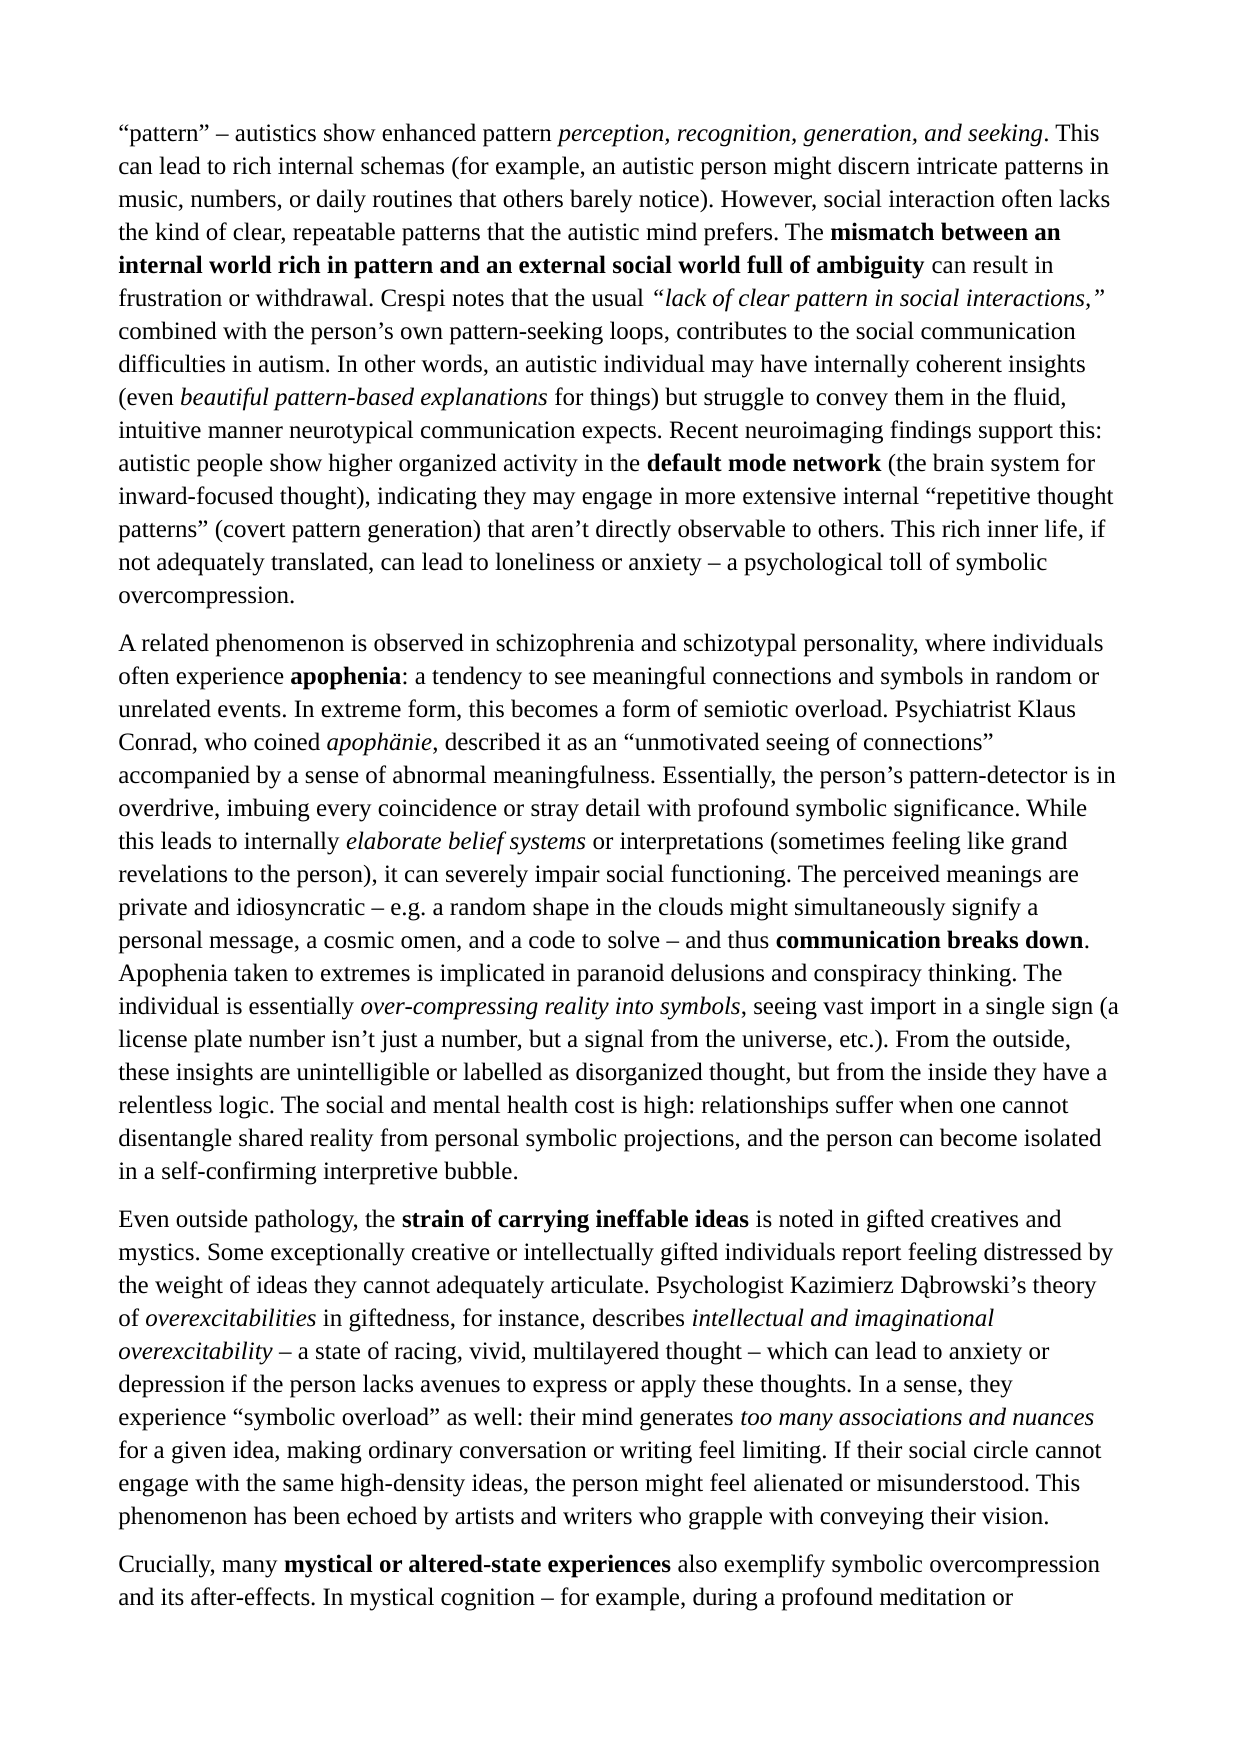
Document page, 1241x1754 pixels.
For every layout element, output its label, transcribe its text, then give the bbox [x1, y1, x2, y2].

text Crucially, many mystical or altered-state experiences also exemplify symbolic overcompression and its after-effects. In mystical cognition – for example, during a profound meditation or [118, 1549, 1122, 1611]
text Even outside pathology, the strain of carrying ineffable ideas is noted in gifted creatives and mystics. Some exceptionally creative or intellectually gifted individuals report feeling distressed by the weight of ideas they cannot adequately articulate. Psychologist Kazimierz Dąbrowski’s theory of overexcitabilities in giftedness, for instance, describes intellectual and imaginational overexcitability – a state of racing, vivid, multilayered thought – which can lead to anxiety or depression if the person lacks avenues to express or apply these thoughts. In a sense, they experience “symbolic overload” as well: their mind generates too many associations and nuances for a given idea, making ordinary conversation or writing feel limiting. If their social circle cannot engage with the same high-density ideas, the person might feel alienated or misunderstood. This phenomenon has been echoed by artists and writers who grapple with conveying their vision. [118, 1204, 1122, 1530]
text A related phenomenon is observed in schizophrenia and schizotypal personality, where individuals often experience apophenia: a tendency to see meaningful connections and symbols in random or unrelated events. In extreme form, this becomes a form of semiotic overload. Psychiatrist Klaus Conrad, who coined apophänie, described it as an “unmotivated seeing of connections” accompanied by a sense of abnormal meaningfulness. Essentially, the person’s pattern-detector is in overdrive, imbuing every coincidence or stray detail with profound symbolic significance. While this leads to internally elaborate belief systems or interpretations (sometimes feeling like grand revelations to the person), it can severely impair social functioning. The perceived meanings are private and idiosyncratic – e.g. a random shape in the clouds might simultaneously signify a personal message, a cosmic omen, and a code to solve – and thus communication breaks down. Apophenia taken to extremes is implicated in paranoid delusions and conspiracy thinking. The individual is essentially over-compressing reality into symbols, seeing vast import in a single sign (a license plate number isn’t just a number, but a signal from the universe, etc.). From the outside, these insights are unintelligible or labelled as disorganized thought, but from the inside they have a relentless logic. The social and mental health cost is high: relationships suffer when one cannot disentangle shared reality from personal symbolic projections, and the person can become isolated in a self-confirming interpretive bubble. [118, 628, 1122, 1185]
text “pattern” – autistics show enhanced pattern perception, recognition, generation, and seeking. This can lead to rich internal schemas (for example, an autistic person might discern intricate patterns in music, numbers, or daily routines that others barely notice). However, social interaction often lacks the kind of clear, repeatable patterns that the autistic mind prefers. The mismatch between an internal world rich in pattern and an external social world full of ambiguity can result in frustration or withdrawal. Crespi notes that the usual “lack of clear pattern in social interactions,” combined with the person’s own pattern-seeking loops, contributes to the social communication difficulties in autism. In other words, an autistic individual may have internally coherent insights (even beautiful pattern-based explanations for things) but struggle to convey them in the fluid, intuitive manner neurotypical communication expects. Recent neuroimaging findings support this: autistic people show higher organized activity in the default mode network (the brain system for inward-focused thought), indicating they may engage in more extensive internal “repetitive thought patterns” (covert pattern generation) that aren’t directly observable to others. This rich inner life, if not adequately translated, can lead to loneliness or anxiety – a psychological toll of symbolic overcompression. [118, 118, 1122, 609]
